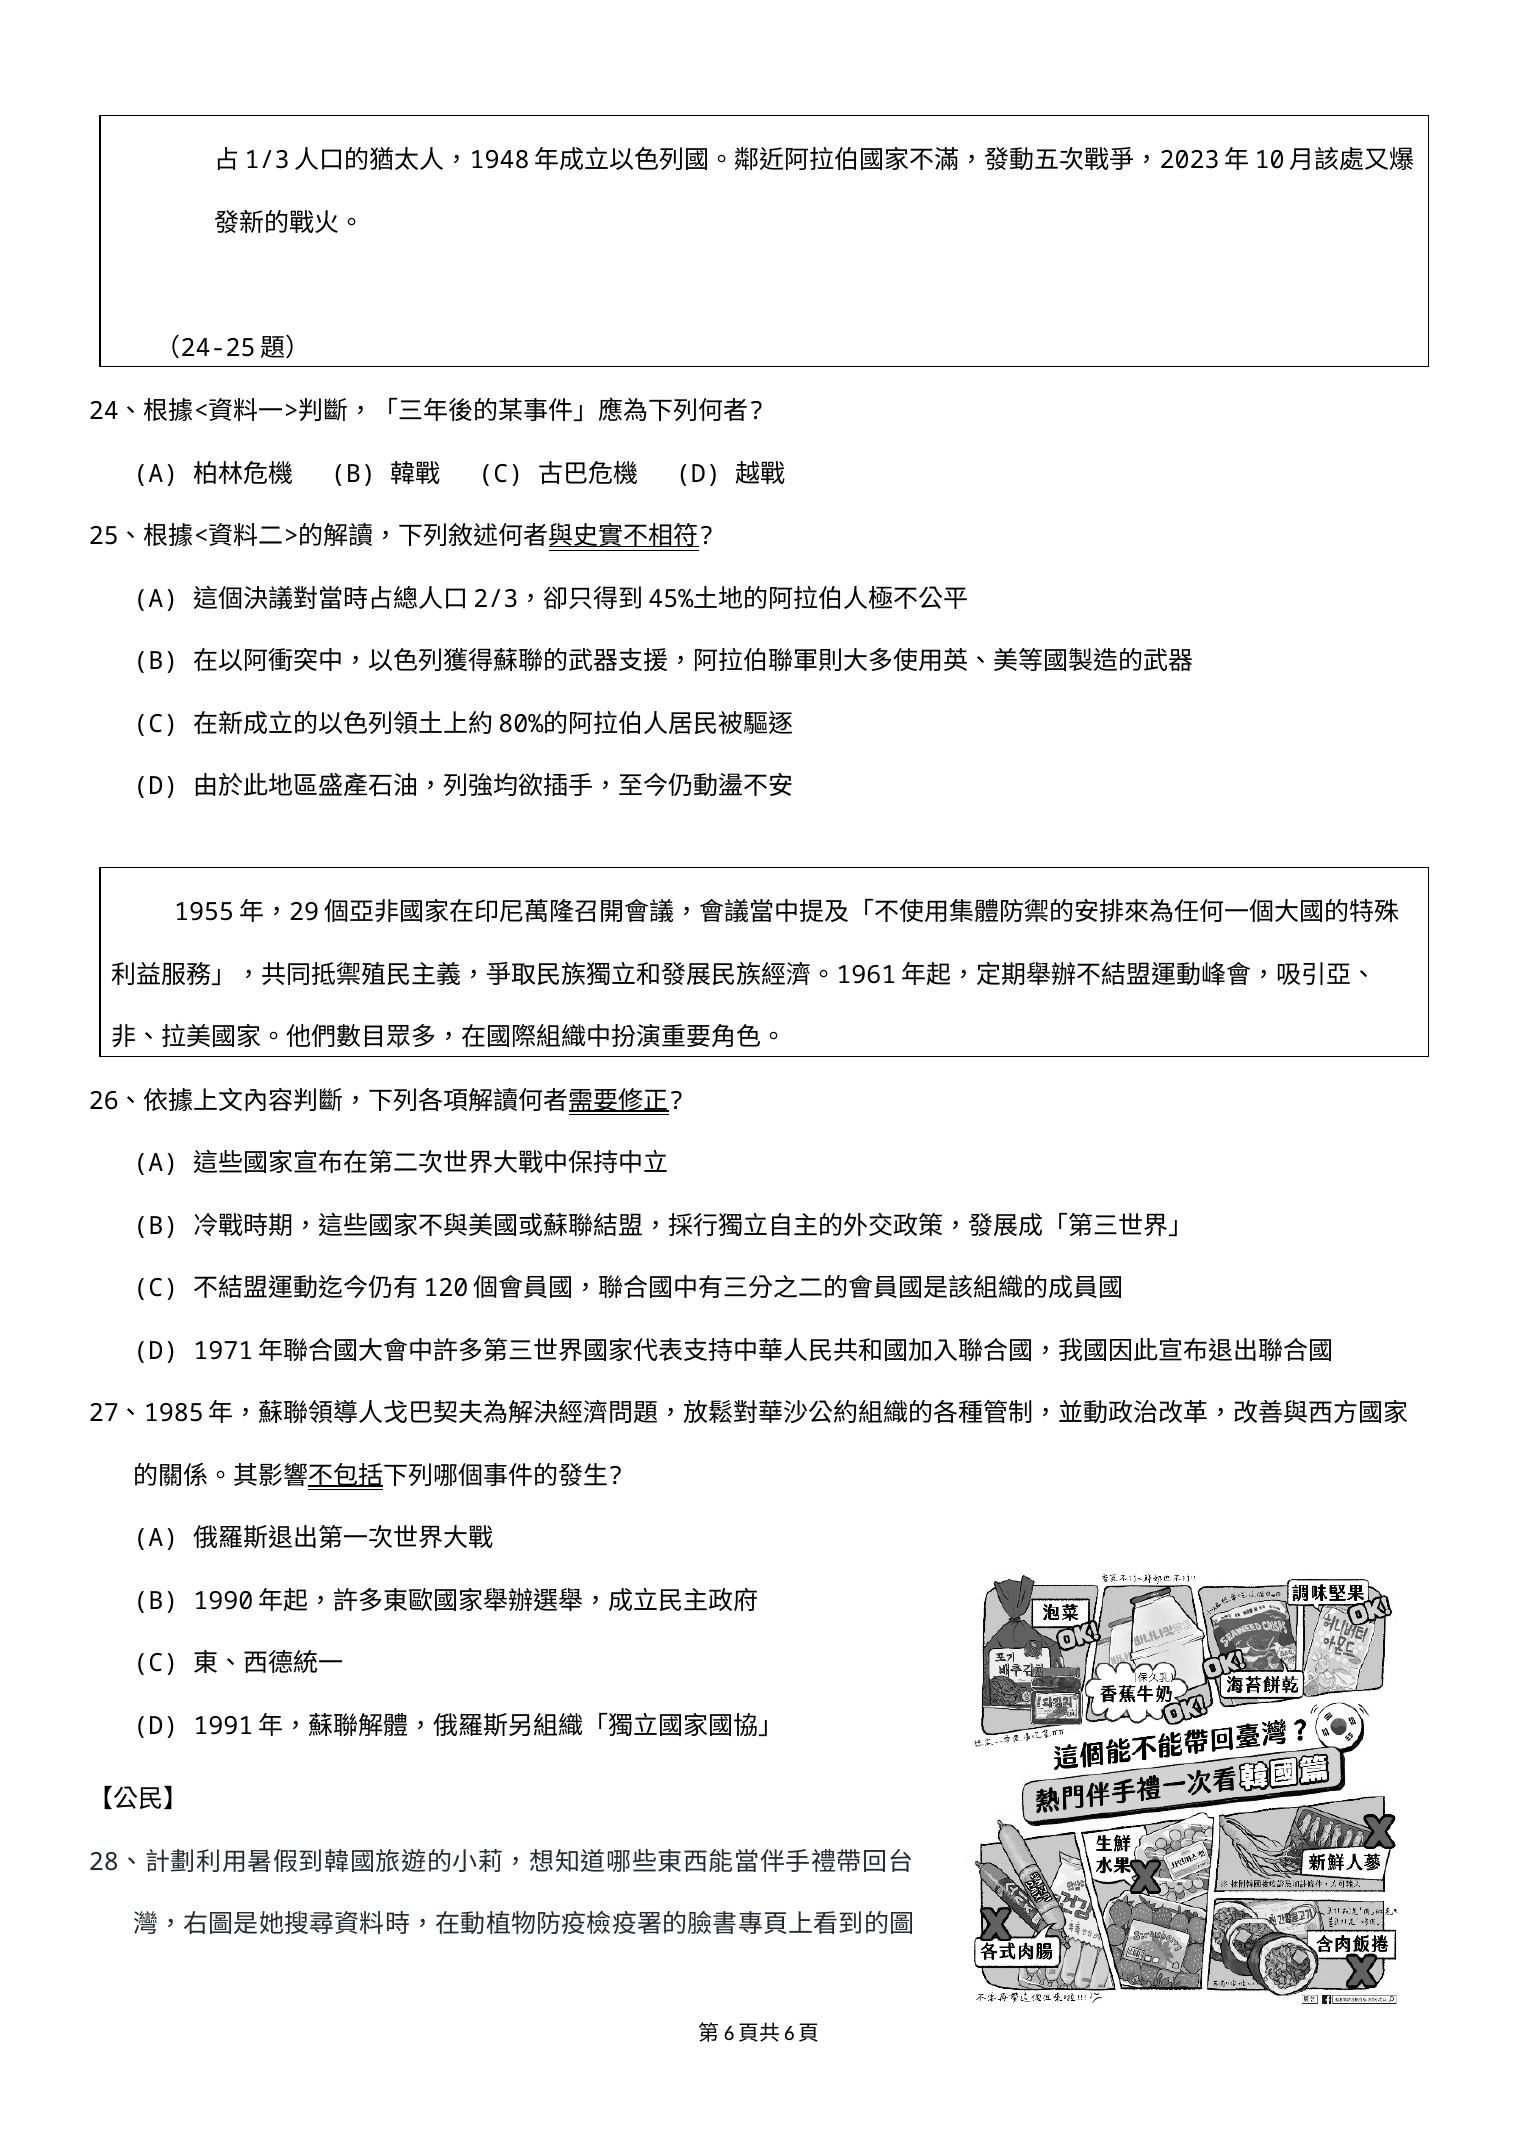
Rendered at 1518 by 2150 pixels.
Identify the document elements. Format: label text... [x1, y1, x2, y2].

text 28、計劃利用暑假到韓國旅遊的小莉，想知道哪些東西能當伴手禮帶回台灣，右圖是她搜尋資料時，在動植物防疫檢疫署的臉書專頁上看到的圖 [89, 1818, 916, 1943]
text 26、依據上文內容判斷，下列各項解讀何者需要修正? [89, 1057, 1429, 1119]
text (D) 1971年聯合國大會中許多第三世界國家代表支持中華人民共和國加入聯合國，我國因此宣布退出聯合國 [133, 1307, 1429, 1369]
table_header 1955年，29個亞非國家在印尼萬隆召開會議，會議當中提及「不使用集體防禦的安排來為任何一個大國的特殊利益服務」，共同抵禦殖民主義，爭取民族獨立和發展民族經濟。1961年起，定期舉辦不結盟運動峰會，吸引亞、非、拉美國家。他們數目眾多，在國際組織中扮演重要角色。 [101, 868, 1428, 1056]
text 24、根據<資料一>判斷，「三年後的某事件」應為下列何者? [89, 367, 1429, 429]
text (C) 在新成立的以色列領土上約80%的阿拉伯人居民被驅逐 [133, 679, 1429, 742]
text 25、根據<資料二>的解讀，下列敘述何者與史實不相符? [89, 492, 1429, 554]
text (A) 柏林危機 (B) 韓戰 (C) 古巴危機 (D) 越戰 [133, 429, 1429, 492]
text (C) 東、西德統一 [133, 1619, 964, 1682]
text [1402, 1755, 1429, 1818]
text 27、1985年，蘇聯領導人戈巴契夫為解決經濟問題，放鬆對華沙公約組織的各種管制，並動政治改革，改善與西方國家的關係。其影響不包括下列哪個事件的發生? [89, 1369, 1429, 1494]
text [1402, 1619, 1429, 1682]
text (A) 俄羅斯退出第一次世界大戰 [133, 1494, 1429, 1557]
text (C) 不結盟運動迄今仍有120個會員國，聯合國中有三分之二的會員國是該組織的成員國 [133, 1244, 1429, 1307]
text (D) 1991年，蘇聯解體，俄羅斯另組織「獨立國家國協」 [133, 1682, 964, 1744]
text (A) 這個決議對當時占總人口2/3，卻只得到45%土地的阿拉伯人極不公平 [133, 554, 1429, 617]
table_header 占1/3人口的猶太人，1948年成立以色列國。鄰近阿拉伯國家不滿，發動五次戰爭，2023年10月該處又爆發新的戰火。 （24-25題） [101, 116, 1428, 366]
text (D) 由於此地區盛產石油，列強均欲插手，至今仍動盪不安 [133, 742, 1429, 804]
text 【公民】 [89, 1755, 964, 1818]
text [1402, 1682, 1429, 1744]
text (B) 冷戰時期，這些國家不與美國或蘇聯結盟，採行獨立自主的外交政策，發展成「第三世界」 [133, 1182, 1429, 1244]
text (A) 這些國家宣布在第二次世界大戰中保持中立 [133, 1119, 1429, 1182]
text (B) 1990年起，許多東歐國家舉辦選舉，成立民主政府 [133, 1557, 1429, 1619]
text (B) 在以阿衝突中，以色列獲得蘇聯的武器支援，阿拉伯聯軍則大多使用英、美等國製造的武器 [133, 617, 1429, 679]
